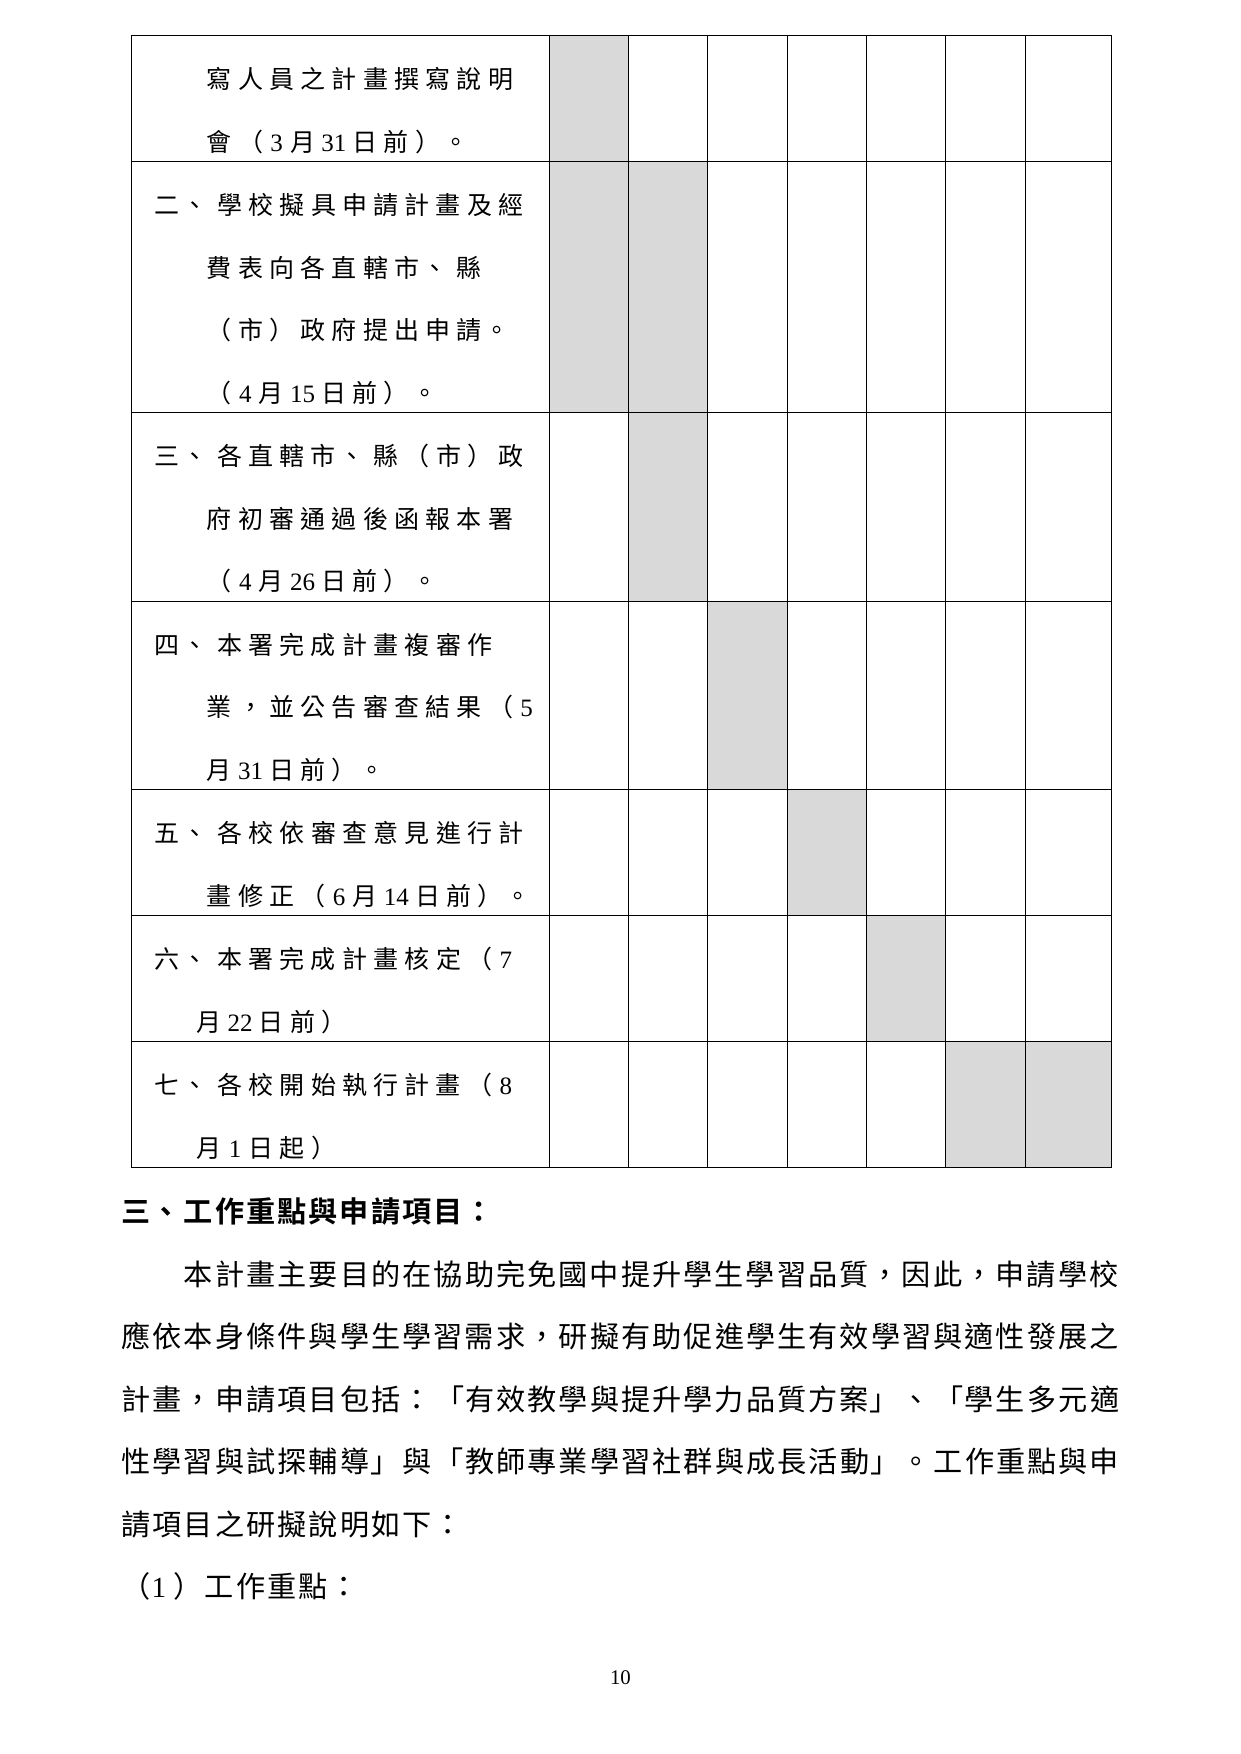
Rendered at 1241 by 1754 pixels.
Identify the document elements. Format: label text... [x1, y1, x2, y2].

table_cell 寫人員之計畫撰寫說明會（3月31日前）。 [132, 36, 549, 161]
table_cell [708, 916, 787, 1041]
table_cell [1026, 790, 1111, 915]
table_cell [946, 1042, 1025, 1167]
table_cell [550, 602, 628, 789]
table_cell [708, 413, 787, 601]
table_cell [629, 602, 707, 789]
table_cell [629, 790, 707, 915]
table_cell 二、學校擬具申請計畫及經費表向各直轄市、縣（市）政府提出申請。（4月15日前）。 [132, 162, 549, 412]
table_cell [1026, 413, 1111, 601]
table_cell [629, 1042, 707, 1167]
table_cell [629, 413, 707, 601]
table_cell [629, 916, 707, 1041]
table_cell [1026, 36, 1111, 161]
text 本計畫主要目的在協助完免國中提升學生學習品質，因此，申請學校應依本身條件與學生學習需求，研擬有助促進學生有效學習與適性發展之計畫，申請項目包括：「有效教學與提升學力品質方案」、「學生多元適性學習與試探輔導」與「教師專業學習社群與成長活動」。工作重點與申請項目之研擬說明如下： [120, 1231, 1120, 1543]
table_cell [946, 413, 1025, 601]
text 三、工作重點與申請項目： [120, 1168, 1120, 1231]
table_cell [867, 36, 945, 161]
table_cell [867, 162, 945, 412]
table_cell [708, 602, 787, 789]
table_cell [867, 413, 945, 601]
table_cell [708, 36, 787, 161]
table_cell 七、各校開始執行計畫（8月1日起） [132, 1042, 549, 1167]
table_cell [550, 1042, 628, 1167]
table_cell 五、各校依審查意見進行計畫修正（6月14日前）。 [132, 790, 549, 915]
table_cell [946, 36, 1025, 161]
table_cell [1026, 916, 1111, 1041]
table_cell [867, 790, 945, 915]
table_cell 三、各直轄市、縣（市）政府初審通過後函報本署（4月26日前）。 [132, 413, 549, 601]
table_cell [788, 790, 866, 915]
table_cell [550, 36, 628, 161]
table_cell [867, 602, 945, 789]
table_cell [550, 916, 628, 1041]
table_cell [946, 602, 1025, 789]
table_cell [550, 790, 628, 915]
table_cell [708, 162, 787, 412]
table_cell [946, 916, 1025, 1041]
table_cell 四、本署完成計畫複審作業，並公告審查結果（5月31日前）。 [132, 602, 549, 789]
table_cell [550, 162, 628, 412]
table_cell [708, 1042, 787, 1167]
table_cell [788, 916, 866, 1041]
table_cell [788, 602, 866, 789]
table_cell [867, 1042, 945, 1167]
table_cell [788, 36, 866, 161]
table_cell 六、本署完成計畫核定（7月22日前） [132, 916, 549, 1041]
table_cell [946, 162, 1025, 412]
table_cell [788, 1042, 866, 1167]
table_cell [1026, 602, 1111, 789]
table_cell [788, 413, 866, 601]
table_cell [867, 916, 945, 1041]
table_cell [788, 162, 866, 412]
table_cell [550, 413, 628, 601]
table_cell [1026, 1042, 1111, 1167]
table_cell [629, 162, 707, 412]
table_cell [946, 790, 1025, 915]
table_cell [1026, 162, 1111, 412]
table_cell [708, 790, 787, 915]
table_cell [629, 36, 707, 161]
list 工作重點： [120, 1543, 1120, 1606]
